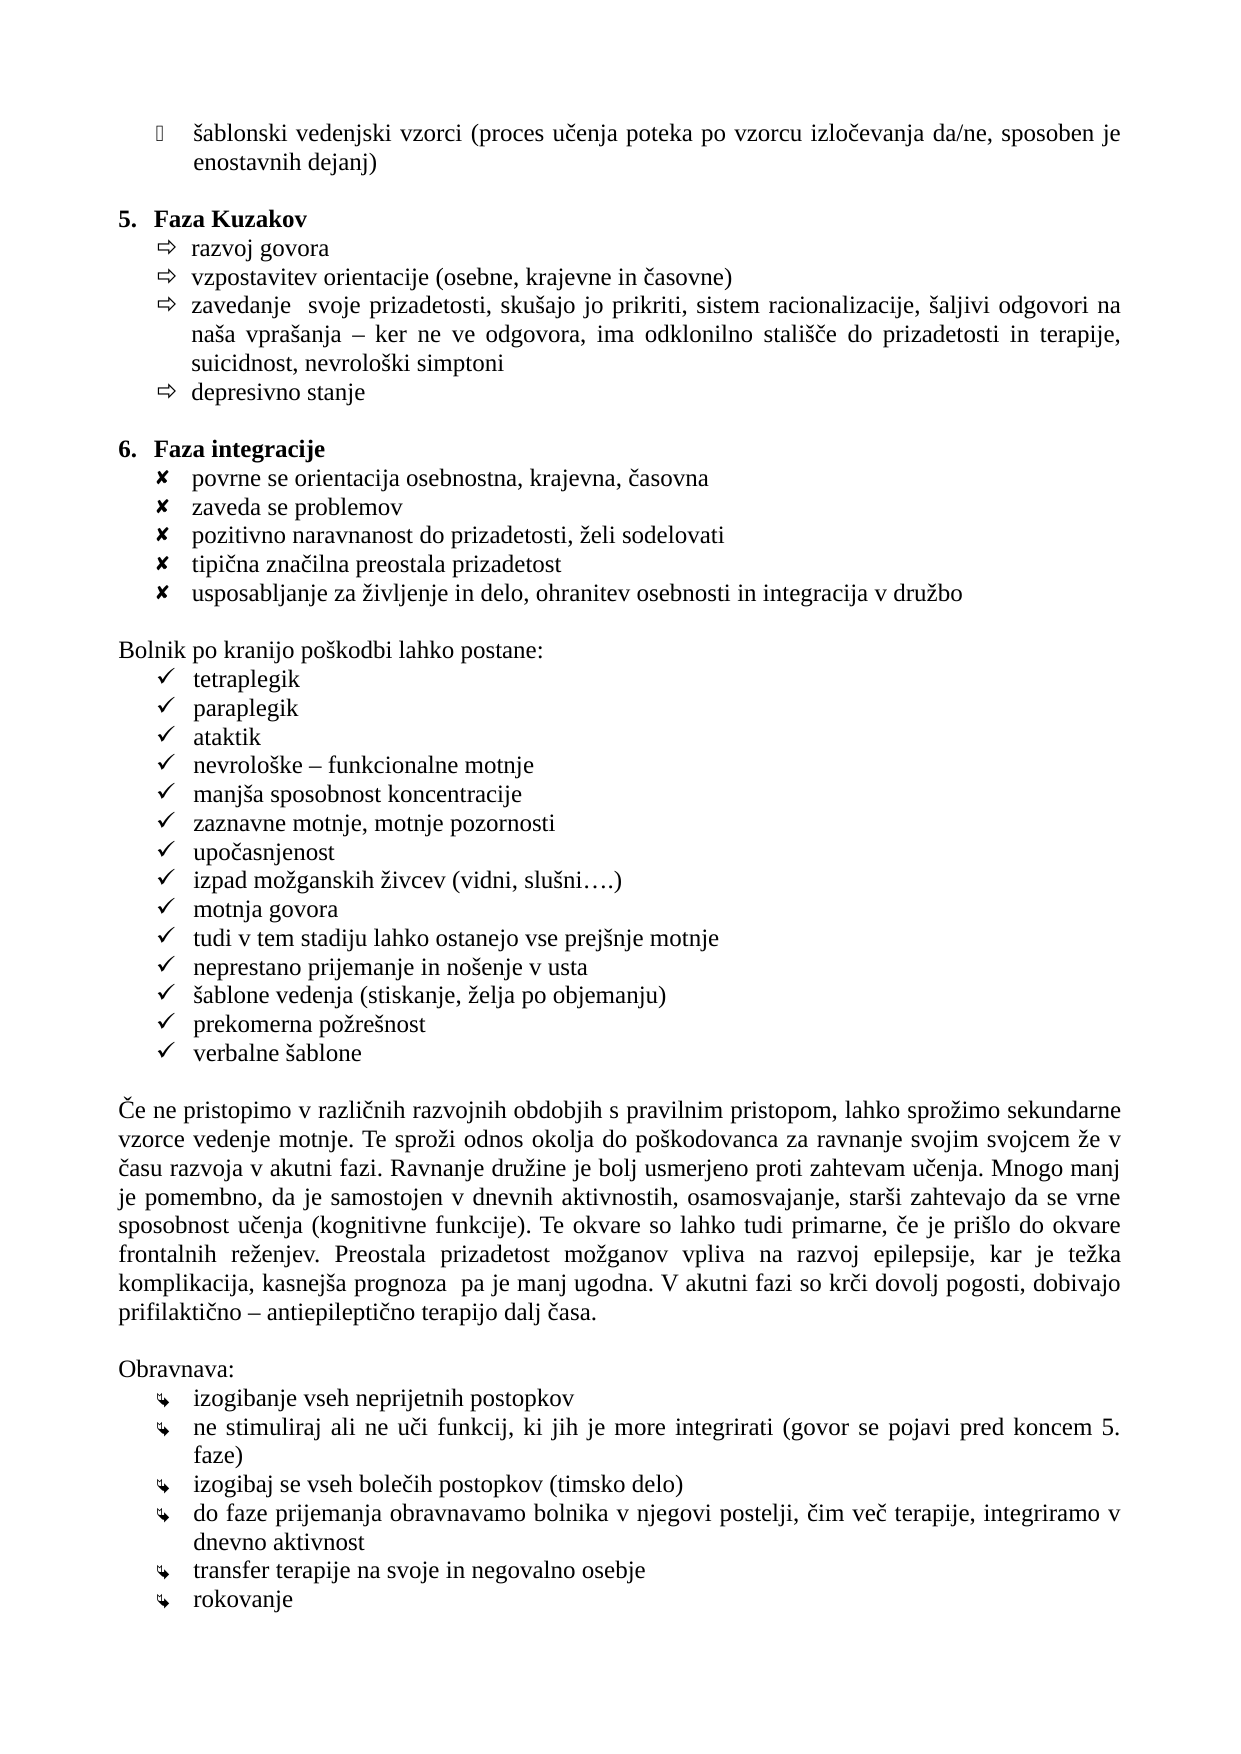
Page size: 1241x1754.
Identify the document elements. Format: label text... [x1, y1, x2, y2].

list depresivno stanje [156, 377, 1122, 406]
list rokovanje [156, 1584, 1122, 1613]
list manjša sposobnost koncentracije [156, 779, 1122, 808]
list prekomerna požrešnost [156, 1009, 1122, 1038]
list verbalne šablone [156, 1038, 1122, 1067]
list izogibanje vseh neprijetnih postopkov [156, 1383, 1122, 1412]
list razvoj govora [156, 233, 1122, 262]
list neprestano prijemanje in nošenje v usta [156, 952, 1122, 981]
list šablone vedenja (stiskanje, želja po objemanju) [156, 981, 1122, 1009]
text Bolnik po kranijo poškodbi lahko postane: [118, 636, 1122, 664]
list tetraplegik [156, 664, 1122, 693]
list povrne se orientacija osebnostna, krajevna, časovna [154, 463, 1122, 492]
list šablonski vedenjski vzorci (proces učenja poteka po vzorcu izločevanja da/ne, sposoben je enostavnih dejanj) [156, 118, 1122, 176]
list ataktik [156, 722, 1122, 751]
list tudi v tem stadiju lahko ostanejo vse prejšnje motnje [156, 923, 1122, 952]
list ne stimuliraj ali ne uči funkcij, ki jih je more integrirati (govor se pojavi pred koncem 5. faze) [156, 1412, 1122, 1469]
list tipična značilna preostala prizadetost [154, 549, 1122, 578]
list usposabljanje za življenje in delo, ohranitev osebnosti in integracija v družbo [154, 578, 1122, 607]
list zavedanje svoje prizadetosti, skušajo jo prikriti, sistem racionalizacije, šaljivi odgovori na naša vprašanja – ker ne ve odgovora, ima odklonilno stališče do prizadetosti in terapije, suicidnost, nevrološki simptoni [156, 291, 1122, 377]
list nevrološke – funkcionalne motnje [156, 751, 1122, 779]
text Če ne pristopimo v različnih razvojnih obdobjih s pravilnim pristopom, lahko sprožimo sekundarne vzorce vedenje motnje. Te sproži odnos okolja do poškodovanca za ravnanje svojim svojcem že v času razvoja v akutni fazi. Ravnanje družine je bolj usmerjeno proti zahtevam učenja. Mnogo manj je pomembno, da je samostojen v dnevnih aktivnostih, osamosvajanje, starši zahtevajo da se vrne sposobnost učenja (kognitivne funkcije). Te okvare so lahko tudi primarne, če je prišlo do okvare frontalnih reženjev. Preostala prizadetost možganov vpliva na razvoj epilepsije, kar je težka komplikacija, kasnejša prognoza pa je manj ugodna. V akutni fazi so krči dovolj pogosti, dobivajo prifilaktično – antiepileptično terapijo dalj časa. [118, 1096, 1122, 1326]
list vzpostavitev orientacije (osebne, krajevne in časovne) [156, 262, 1122, 291]
list izogibaj se vseh bolečih postopkov (timsko delo) [156, 1469, 1122, 1498]
text Obravnava: [118, 1354, 1122, 1383]
list pozitivno naravnanost do prizadetosti, želi sodelovati [154, 521, 1122, 549]
list paraplegik [156, 693, 1122, 722]
list Faza Kuzakov [118, 204, 1122, 233]
list upočasnjenost [156, 837, 1122, 866]
list transfer terapije na svoje in negovalno osebje [156, 1556, 1122, 1584]
list zaznavne motnje, motnje pozornosti [156, 808, 1122, 837]
list Faza integracije [118, 434, 1122, 463]
list do faze prijemanja obravnavamo bolnika v njegovi postelji, čim več terapije, integriramo v dnevno aktivnost [156, 1498, 1122, 1556]
list zaveda se problemov [154, 492, 1122, 521]
list motnja govora [156, 894, 1122, 923]
list izpad možganskih živcev (vidni, slušni….) [156, 866, 1122, 894]
